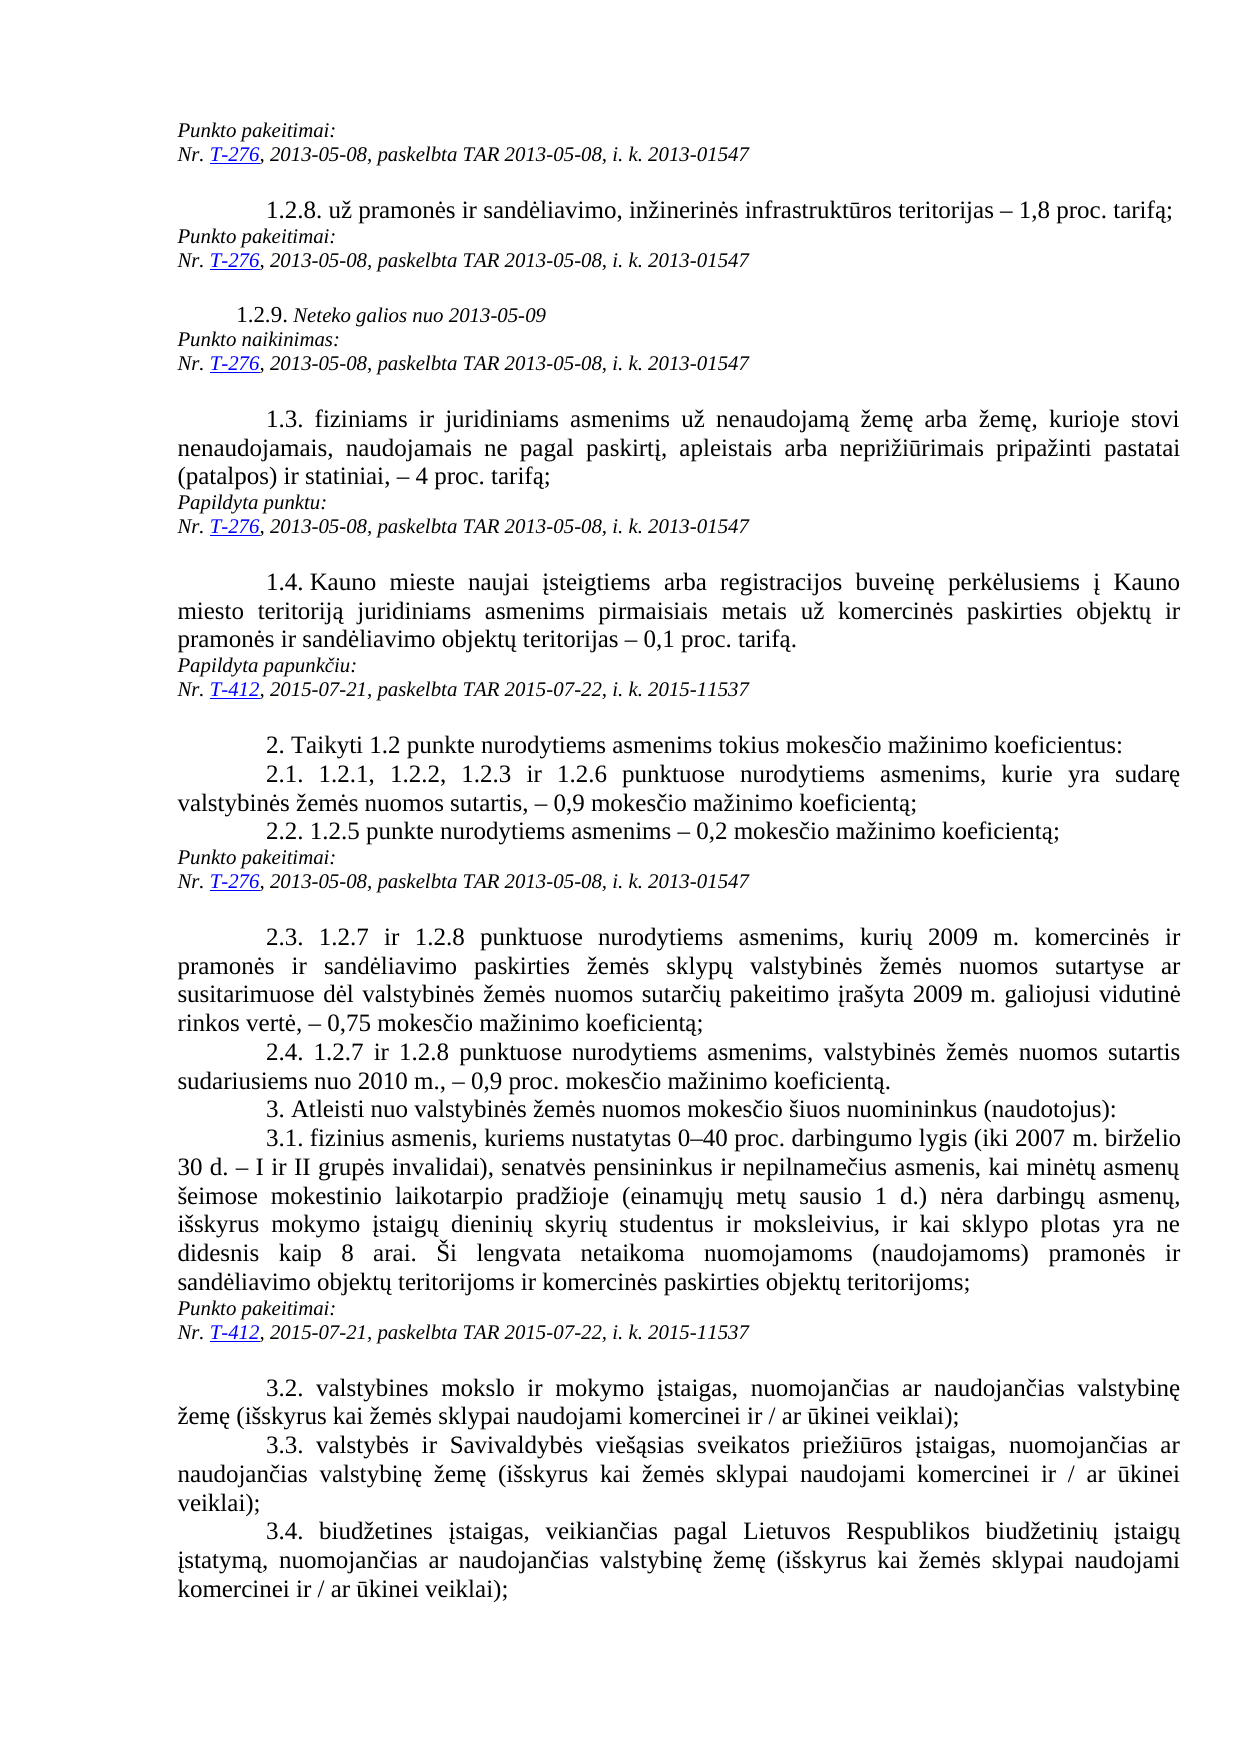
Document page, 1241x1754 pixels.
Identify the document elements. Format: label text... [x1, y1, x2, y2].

text 3.3. valstybės ir Savivaldybės viešąsias sveikatos priežiūros įstaigas, nuomojančias ar naudojančias valstybinę žemę (išskyrus kai žemės sklypai naudojami komercinei ir / ar ūkinei veiklai); [177, 1430, 1181, 1516]
text 2.2. 1.2.5 punkte nurodytiems asmenims – 0,2 mokesčio mažinimo koeficientą; [177, 816, 1181, 845]
text Nr. T-412, 2015-07-21, paskelbta TAR 2015-07-22, i. k. 2015-11537 [177, 677, 1181, 701]
text 1.2.8. už pramonės ir sandėliavimo, inžinerinės infrastruktūros teritorijas – 1,8 proc. tarifą; [177, 195, 1181, 224]
text 3. Atleisti nuo valstybinės žemės nuomos mokesčio šiuos nuomininkus (naudotojus): [177, 1094, 1181, 1123]
text 3.2. valstybines mokslo ir mokymo įstaigas, nuomojančias ar naudojančias valstybinę žemę (išskyrus kai žemės sklypai naudojami komercinei ir / ar ūkinei veiklai); [177, 1373, 1181, 1430]
text Nr. T-276, 2013-05-08, paskelbta TAR 2013-05-08, i. k. 2013-01547 [177, 142, 1181, 166]
text 3.4. biudžetines įstaigas, veikiančias pagal Lietuvos Respublikos biudžetinių įstaigų įstatymą, nuomojančias ar naudojančias valstybinę žemę (išskyrus kai žemės sklypai naudojami komercinei ir / ar ūkinei veiklai); [177, 1516, 1181, 1603]
text Nr. T-276, 2013-05-08, paskelbta TAR 2013-05-08, i. k. 2013-01547 [177, 869, 1181, 893]
text Papildyta punktu: [177, 490, 1181, 514]
text Nr. T-276, 2013-05-08, paskelbta TAR 2013-05-08, i. k. 2013-01547 [177, 351, 1181, 375]
text Nr. T-276, 2013-05-08, paskelbta TAR 2013-05-08, i. k. 2013-01547 [177, 248, 1181, 272]
text 1.3. fiziniams ir juridiniams asmenims už nenaudojamą žemę arba žemę, kurioje stovi nenaudojamais, naudojamais ne pagal paskirtį, apleistais arba neprižiūrimais pripažinti pastatai (patalpos) ir statiniai, – 4 proc. tarifą; [177, 404, 1181, 490]
text Nr. T-412, 2015-07-21, paskelbta TAR 2015-07-22, i. k. 2015-11537 [177, 1320, 1181, 1344]
text 2.3. 1.2.7 ir 1.2.8 punktuose nurodytiems asmenims, kurių 2009 m. komercinės ir pramonės ir sandėliavimo paskirties žemės sklypų valstybinės žemės nuomos sutartyse ar susitarimuose dėl valstybinės žemės nuomos sutarčių pakeitimo įrašyta 2009 m. galiojusi vidutinė rinkos vertė, – 0,75 mokesčio mažinimo koeficientą; [177, 922, 1181, 1037]
text Punkto pakeitimai: [177, 1296, 1181, 1320]
text Punkto naikinimas: [177, 327, 1181, 351]
text 2.1. 1.2.1, 1.2.2, 1.2.3 ir 1.2.6 punktuose nurodytiems asmenims, kurie yra sudarę valstybinės žemės nuomos sutartis, – 0,9 mokesčio mažinimo koeficientą; [177, 759, 1181, 816]
text Nr. T-276, 2013-05-08, paskelbta TAR 2013-05-08, i. k. 2013-01547 [177, 514, 1181, 538]
text Papildyta papunkčiu: [177, 653, 1181, 677]
text 1.4. Kauno mieste naujai įsteigtiems arba registracijos buveinę perkėlusiems į Kauno miesto teritoriją juridiniams asmenims pirmaisiais metais už komercinės paskirties objektų ir pramonės ir sandėliavimo objektų teritorijas – 0,1 proc. tarifą. [177, 567, 1181, 653]
text Punkto pakeitimai: [177, 224, 1181, 248]
text 2. Taikyti 1.2 punkte nurodytiems asmenims tokius mokesčio mažinimo koeficientus: [177, 730, 1181, 759]
text Punkto pakeitimai: [177, 118, 1181, 142]
text 2.4. 1.2.7 ir 1.2.8 punktuose nurodytiems asmenims, valstybinės žemės nuomos sutartis sudariusiems nuo 2010 m., – 0,9 proc. mokesčio mažinimo koeficientą. [177, 1037, 1181, 1094]
text Punkto pakeitimai: [177, 845, 1181, 869]
text 1.2.9. Neteko galios nuo 2013-05-09 [177, 301, 1181, 327]
text 3.1. fizinius asmenis, kuriems nustatytas 0–40 proc. darbingumo lygis (iki 2007 m. birželio 30 d. – I ir II grupės invalidai), senatvės pensininkus ir nepilnamečius asmenis, kai minėtų asmenų šeimose mokestinio laikotarpio pradžioje (einamųjų metų sausio 1 d.) nėra darbingų asmenų, išskyrus mokymo įstaigų dieninių skyrių studentus ir moksleivius, ir kai sklypo plotas yra ne didesnis kaip 8 arai. Ši lengvata netaikoma nuomojamoms (naudojamoms) pramonės ir sandėliavimo objektų teritorijoms ir komercinės paskirties objektų teritorijoms; [177, 1123, 1181, 1296]
